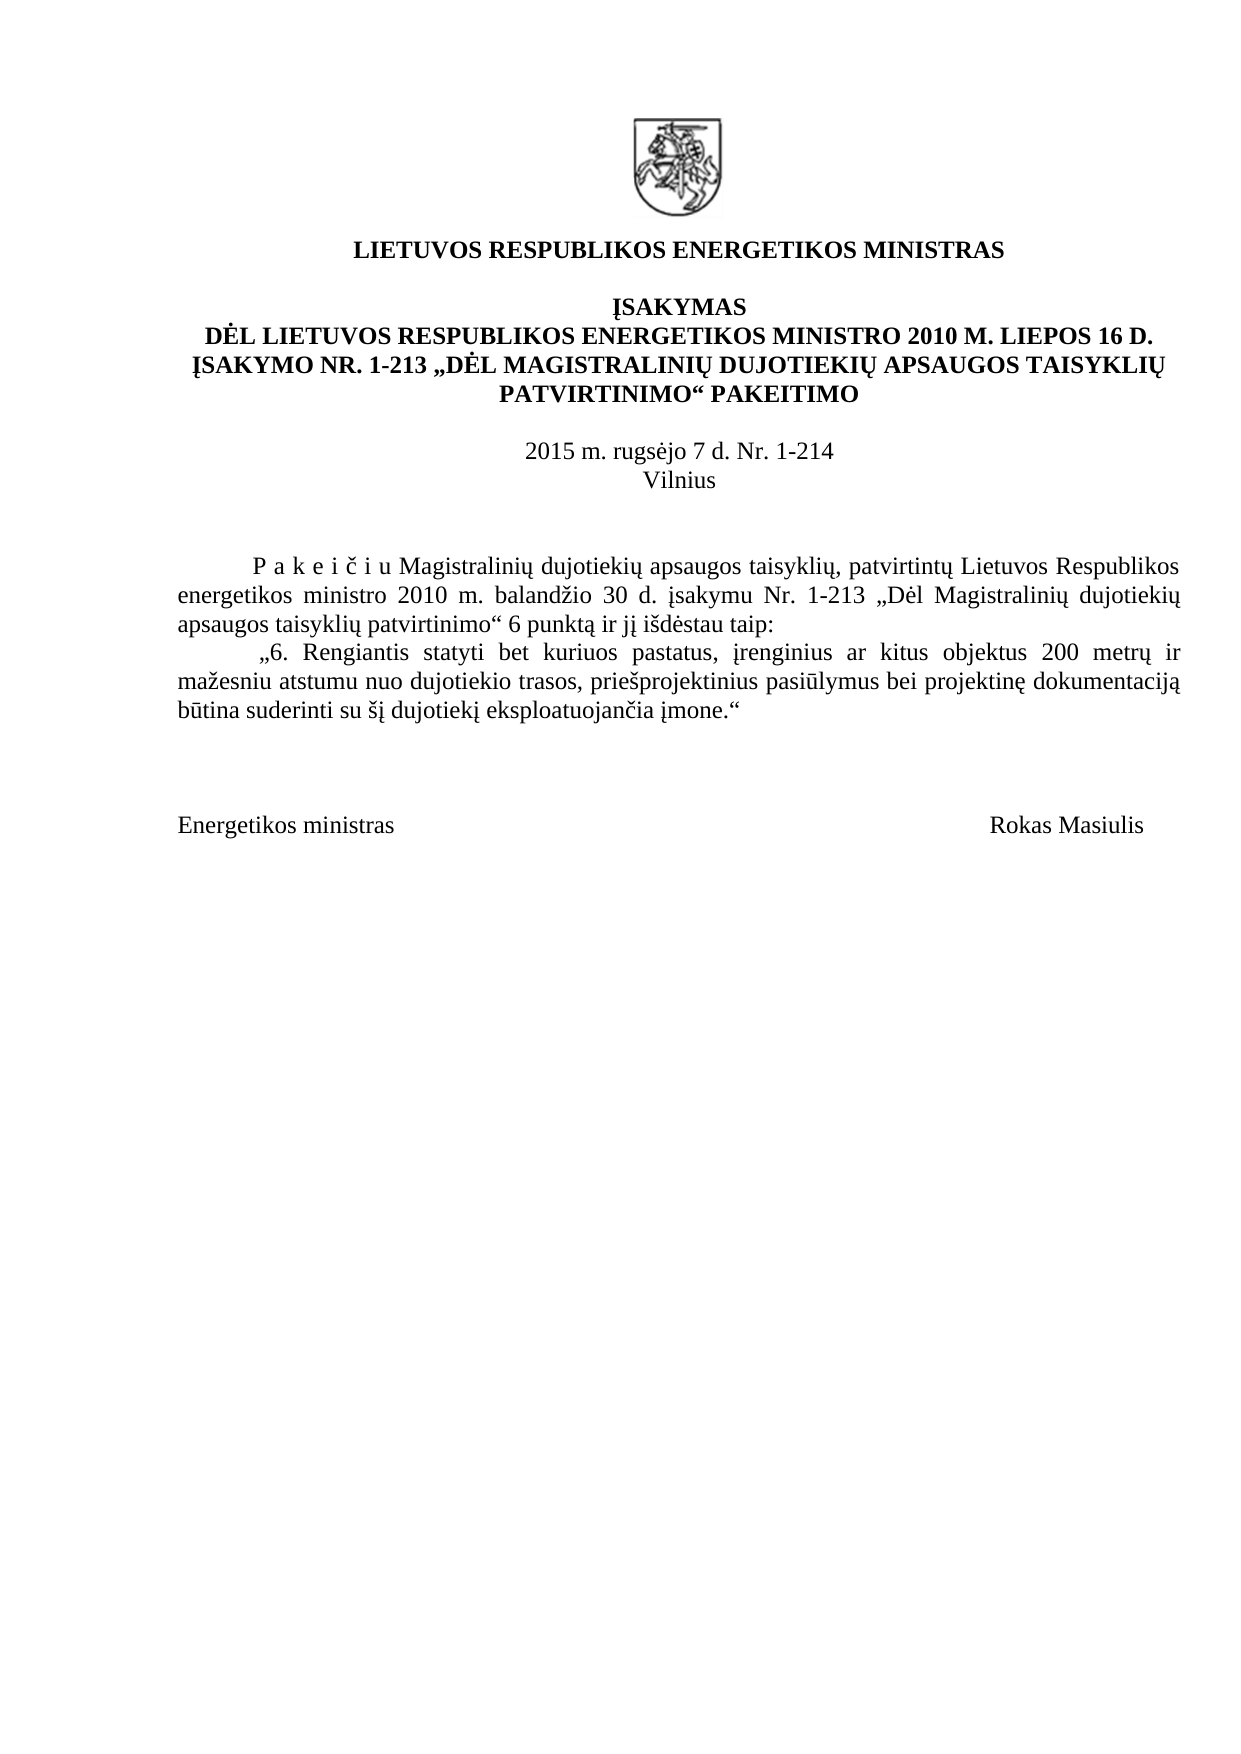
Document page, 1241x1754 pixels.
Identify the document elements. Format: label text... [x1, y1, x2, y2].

text Dėl Lietuvos Respublikos energetikos ministro 2010 m. liepos 16 d. įsakymo Nr. 1-213 „Dėl Magistralinių dujotiekių apsaugos taisyklių patvirtinimo“ pakeitimo [177, 321, 1181, 407]
text LIETUVOS RESPUBLIKOS ENERGETIKOS MINISTRAS [177, 235, 1181, 264]
text įsakymas [177, 292, 1181, 321]
text 2015 m. rugsėjo 7 d. Nr. 1-214 [177, 436, 1181, 465]
text Vilnius [177, 465, 1181, 494]
text P a k e i č i u Magistralinių dujotiekių apsaugos taisyklių, patvirtintų Lietuvos Respublikos energetikos ministro 2010 m. balandžio 30 d. įsakymu Nr. 1-213 „Dėl Magistralinių dujotiekių apsaugos taisyklių patvirtinimo“ 6 punktą ir jį išdėstau taip: [177, 551, 1181, 637]
text Energetikos ministras Rokas Masiulis [177, 810, 1181, 839]
text „6. Rengiantis statyti bet kuriuos pastatus, įrenginius ar kitus objektus 200 metrų ir mažesniu atstumu nuo dujotiekio trasos, priešprojektinius pasiūlymus bei projektinę dokumentaciją būtina suderinti su šį dujotiekį eksploatuojančia įmone.“ [177, 637, 1181, 724]
